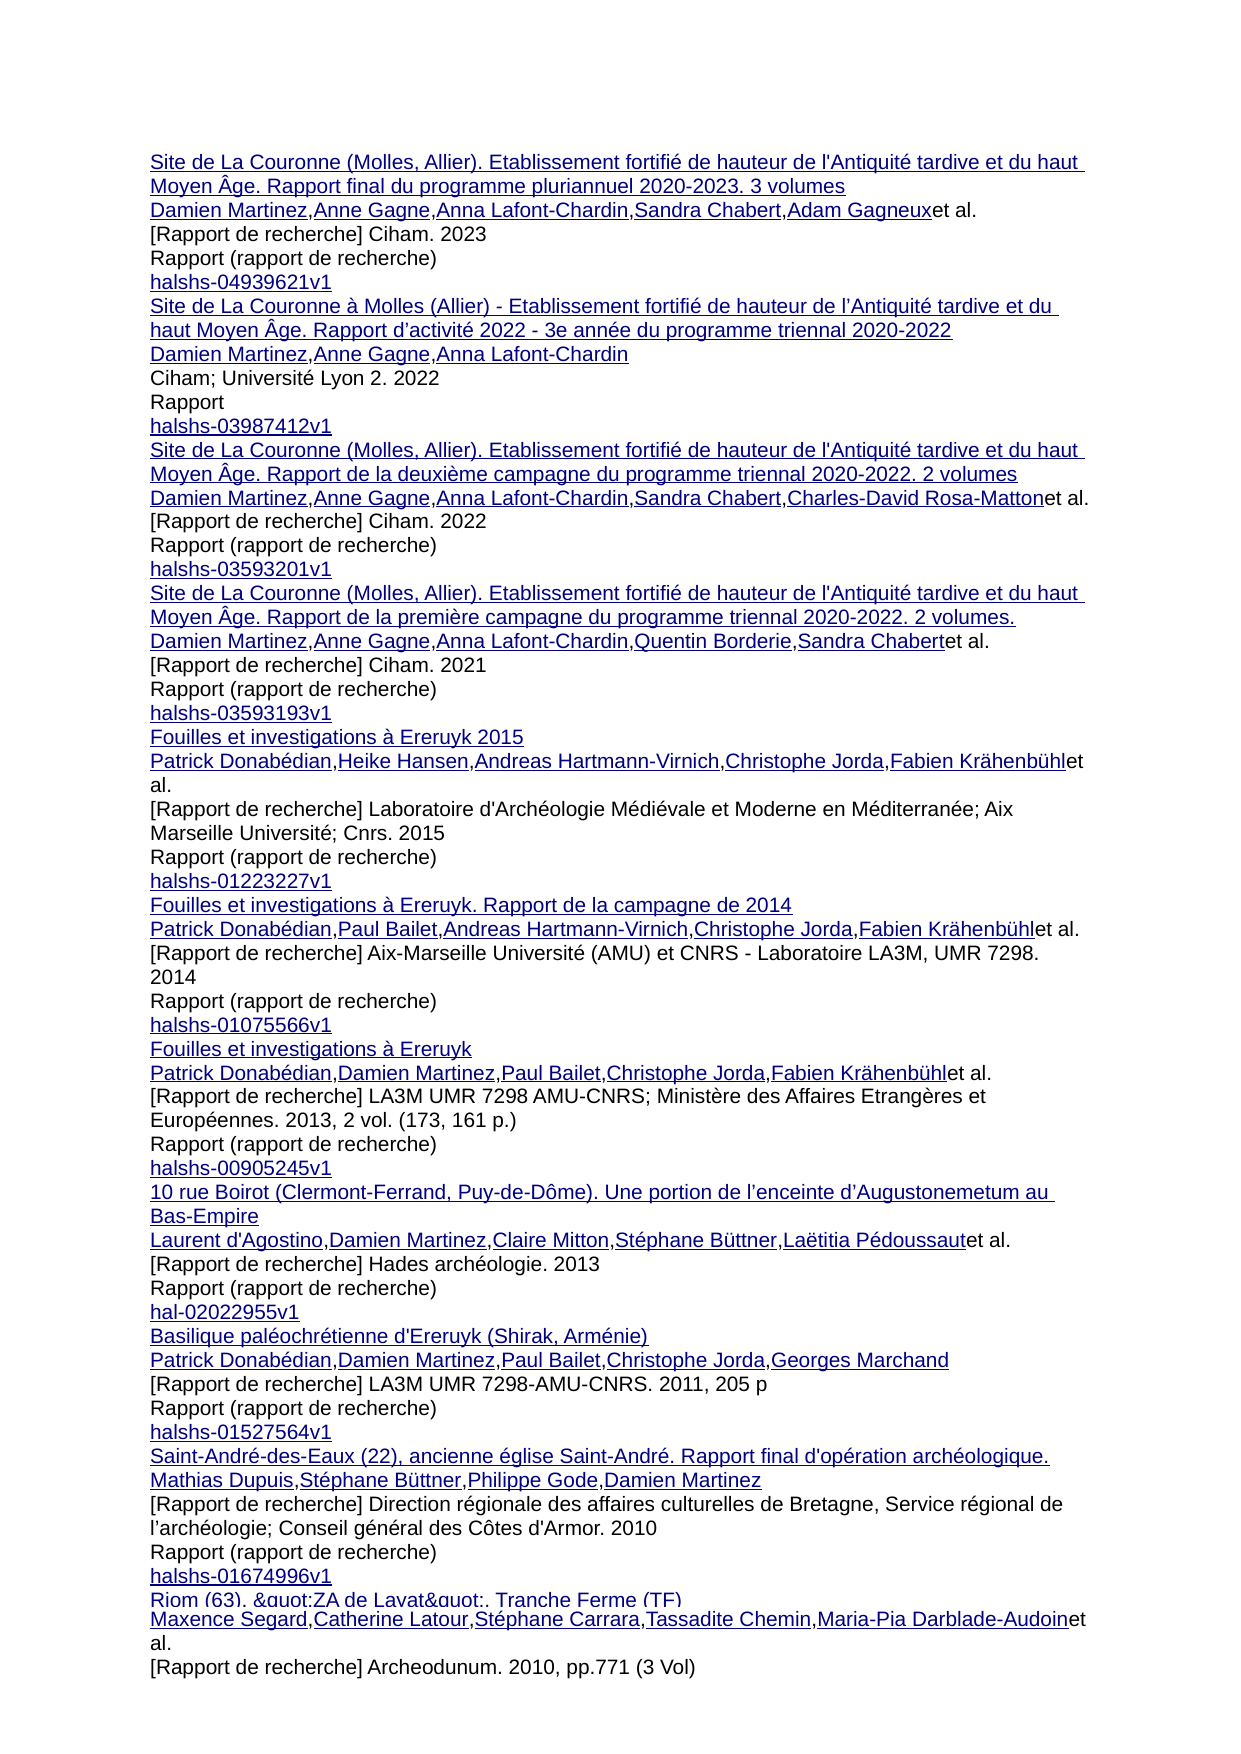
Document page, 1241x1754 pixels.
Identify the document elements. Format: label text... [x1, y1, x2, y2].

table_cell Fouilles et investigations à Ereruyk Patrick Donabédian,Damien Martinez,Paul Bailet,Christophe Jorda,Fabien Krähenbühlet al. [Rapport de recherche] LA3M UMR 7298 AMU-CNRS; Ministère des Affaires Etrangères et Européennes. 2013, 2 vol. (173, 161 p.) Rapport (rapport de recherche) halshs-00905245v1 [150, 1036, 1090, 1180]
table_cell Riom (63), &quot;ZA de Layat&quot;, Tranche Ferme (TF) Maxence Segard,Catherine Latour,Stéphane Carrara,Tassadite Chemin,Maria-Pia Darblade-Audoinet al. [Rapport de recherche] Archeodunum. 2010, pp.771 (3 Vol) [150, 1588, 1090, 1679]
table_cell Fouilles et investigations à Ereruyk. Rapport de la campagne de 2014 Patrick Donabédian,Paul Bailet,Andreas Hartmann-Virnich,Christophe Jorda,Fabien Krähenbühlet al. [Rapport de recherche] Aix-Marseille Université (AMU) et CNRS - Laboratoire LA3M, UMR 7298. 2014 Rapport (rapport de recherche) halshs-01075566v1 [150, 893, 1090, 1036]
table_cell Site de La Couronne (Molles, Allier). Etablissement fortifié de hauteur de l'Antiquité tardive et du haut Moyen Âge. Rapport de la première campagne du programme triennal 2020-2022. 2 volumes. Damien Martinez,Anne Gagne,Anna Lafont-Chardin,Quentin Borderie,Sandra Chabertet al. [Rapport de recherche] Ciham. 2021 Rapport (rapport de recherche) halshs-03593193v1 [150, 581, 1090, 725]
table_cell 10 rue Boirot (Clermont-Ferrand, Puy-de-Dôme). Une portion de l’enceinte d’Augustonemetum au Bas-Empire Laurent d'Agostino,Damien Martinez,Claire Mitton,Stéphane Büttner,Laëtitia Pédoussautet al. [Rapport de recherche] Hades archéologie. 2013 Rapport (rapport de recherche) hal-02022955v1 [150, 1180, 1090, 1324]
table_cell Site de La Couronne (Molles, Allier). Etablissement fortifié de hauteur de l'Antiquité tardive et du haut Moyen Âge. Rapport final du programme pluriannuel 2020-2023. 3 volumes Damien Martinez,Anne Gagne,Anna Lafont-Chardin,Sandra Chabert,Adam Gagneuxet al. [Rapport de recherche] Ciham. 2023 Rapport (rapport de recherche) halshs-04939621v1 [150, 150, 1090, 294]
table_cell Site de La Couronne (Molles, Allier). Etablissement fortifié de hauteur de l'Antiquité tardive et du haut Moyen Âge. Rapport de la deuxième campagne du programme triennal 2020-2022. 2 volumes Damien Martinez,Anne Gagne,Anna Lafont-Chardin,Sandra Chabert,Charles-David Rosa-Mattonet al. [Rapport de recherche] Ciham. 2022 Rapport (rapport de recherche) halshs-03593201v1 [150, 438, 1090, 581]
table_cell Site de La Couronne à Molles (Allier) - Etablissement fortifié de hauteur de l’Antiquité tardive et du haut Moyen Âge. Rapport d’activité 2022 - 3e année du programme triennal 2020-2022 Damien Martinez,Anne Gagne,Anna Lafont-Chardin Ciham; Université Lyon 2. 2022 Rapport halshs-03987412v1 [150, 294, 1090, 437]
table_cell Basilique paléochrétienne d'Ereruyk (Shirak, Arménie) Patrick Donabédian,Damien Martinez,Paul Bailet,Christophe Jorda,Georges Marchand [Rapport de recherche] LA3M UMR 7298-AMU-CNRS. 2011, 205 p Rapport (rapport de recherche) halshs-01527564v1 [150, 1324, 1090, 1444]
table_cell Fouilles et investigations à Ereruyk 2015 Patrick Donabédian,Heike Hansen,Andreas Hartmann-Virnich,Christophe Jorda,Fabien Krähenbühlet al. [Rapport de recherche] Laboratoire d'Archéologie Médiévale et Moderne en Méditerranée; Aix Marseille Université; Cnrs. 2015 Rapport (rapport de recherche) halshs-01223227v1 [150, 725, 1090, 893]
table_cell Saint-André-des-Eaux (22), ancienne église Saint-André. Rapport final d'opération archéologique. Mathias Dupuis,Stéphane Büttner,Philippe Gode,Damien Martinez [Rapport de recherche] Direction régionale des affaires culturelles de Bretagne, Service régional de l’archéologie; Conseil général des Côtes d'Armor. 2010 Rapport (rapport de recherche) halshs-01674996v1 [150, 1444, 1090, 1587]
